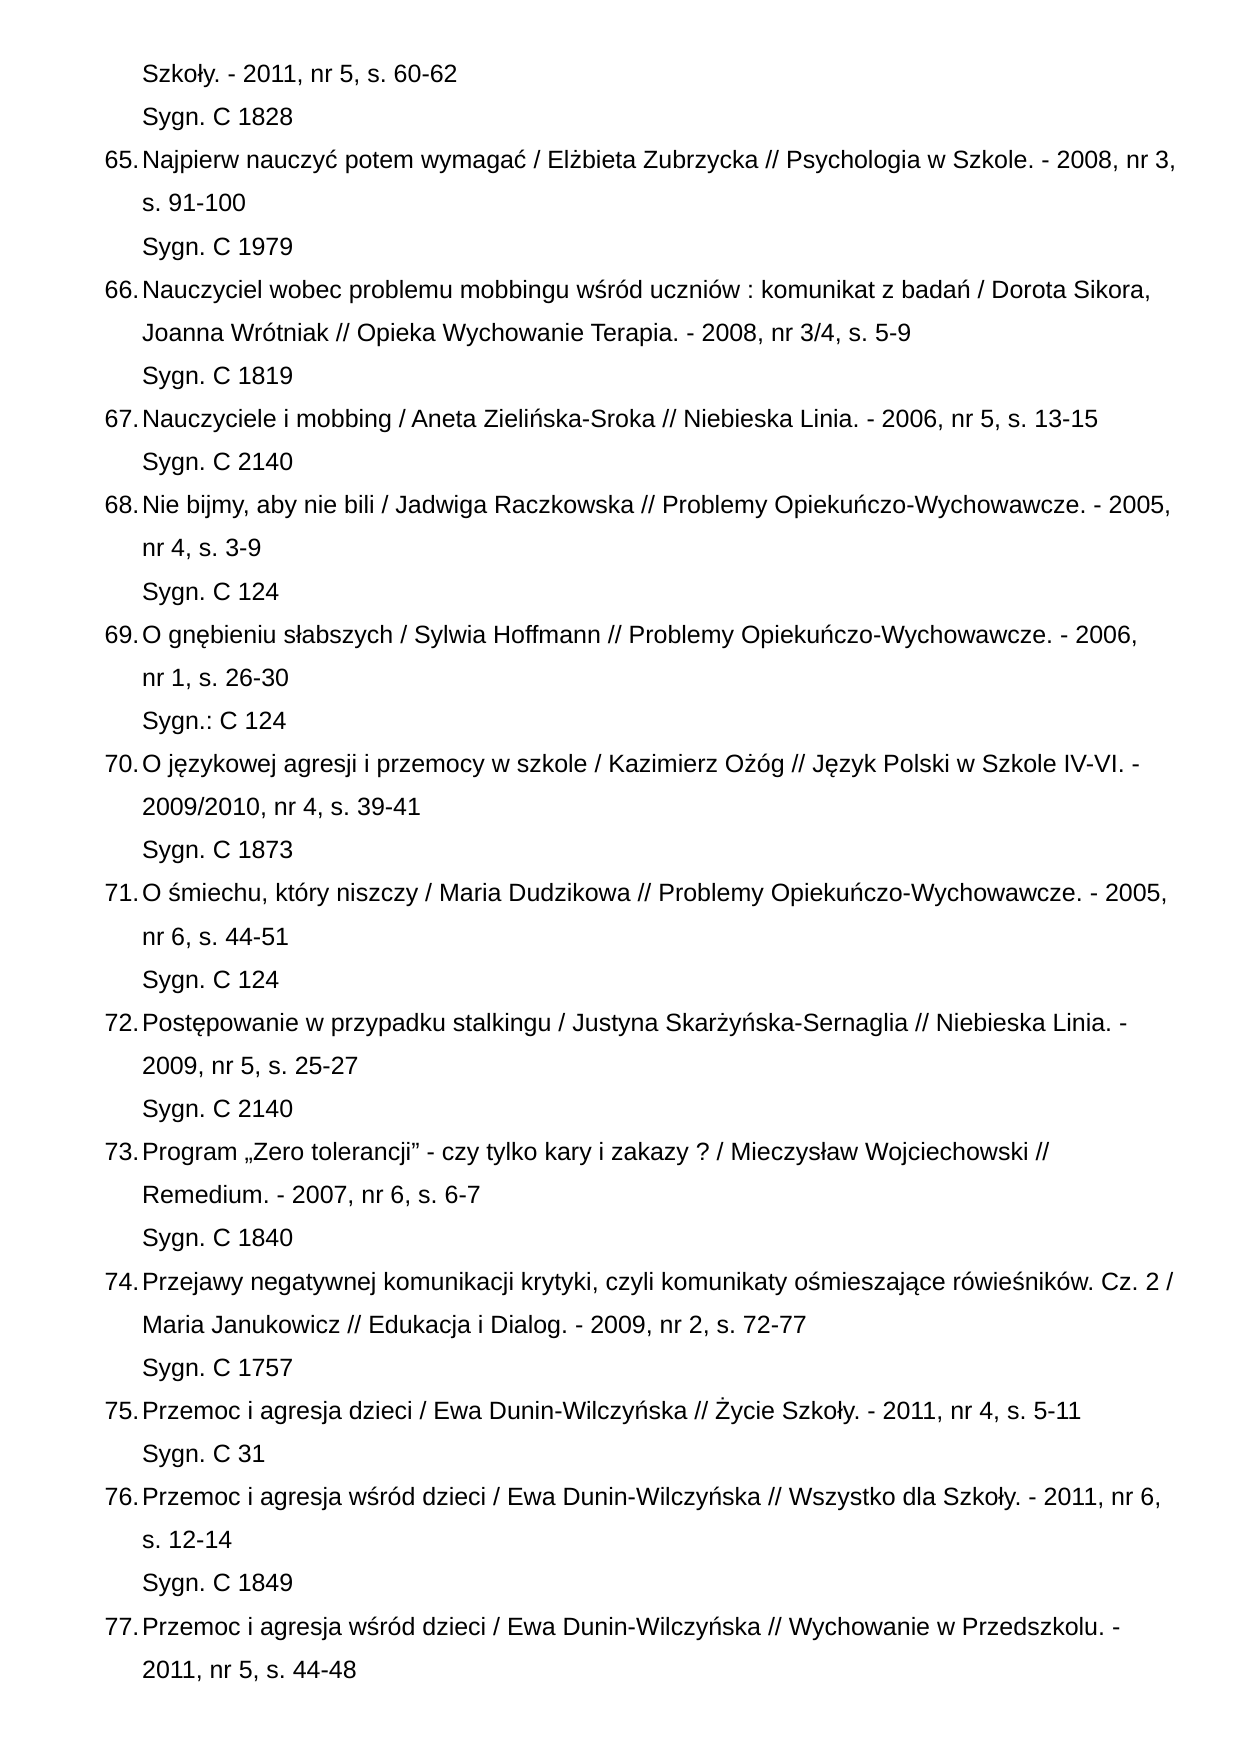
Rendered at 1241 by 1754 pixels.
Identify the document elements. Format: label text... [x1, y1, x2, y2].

list O językowej agresji i przemocy w szkole / Kazimierz Ożóg // Język Polski w Szkole IV-VI. - 2009/2010, nr 4, s. 39-41 Sygn. C 1873 [104, 749, 1181, 864]
list Szkoły. - 2011, nr 5, s. 60-62 Sygn. C 1828 [104, 59, 1181, 131]
list Przemoc i agresja wśród dzieci / Ewa Dunin-Wilczyńska // Wychowanie w Przedszkolu. - 2011, nr 5, s. 44-48 [104, 1612, 1181, 1683]
list O śmiechu, który niszczy / Maria Dudzikowa // Problemy Opiekuńczo-Wychowawcze. - 2005, nr 6, s. 44-51 Sygn. C 124 [104, 878, 1181, 993]
list Przemoc i agresja dzieci / Ewa Dunin-Wilczyńska // Życie Szkoły. - 2011, nr 4, s. 5-11 Sygn. C 31 [104, 1396, 1181, 1468]
list Przemoc i agresja wśród dzieci / Ewa Dunin-Wilczyńska // Wszystko dla Szkoły. - 2011, nr 6, s. 12-14 Sygn. C 1849 [104, 1482, 1181, 1597]
list Program „Zero tolerancji” - czy tylko kary i zakazy ? / Mieczysław Wojciechowski // Remedium. - 2007, nr 6, s. 6-7 Sygn. C 1840 [104, 1137, 1181, 1252]
list Przejawy negatywnej komunikacji krytyki, czyli komunikaty ośmieszające rówieśników. Cz. 2 / Maria Janukowicz // Edukacja i Dialog. - 2009, nr 2, s. 72-77 Sygn. C 1757 [104, 1267, 1181, 1382]
list Nie bijmy, aby nie bili / Jadwiga Raczkowska // Problemy Opiekuńczo-Wychowawcze. - 2005, nr 4, s. 3-9 Sygn. C 124 [104, 490, 1181, 605]
list Nauczyciel wobec problemu mobbingu wśród uczniów : komunikat z badań / Dorota Sikora, Joanna Wrótniak // Opieka Wychowanie Terapia. - 2008, nr 3/4, s. 5-9 Sygn. C 1819 [104, 275, 1181, 390]
list Najpierw nauczyć potem wymagać / Elżbieta Zubrzycka // Psychologia w Szkole. - 2008, nr 3, s. 91-100 Sygn. C 1979 [104, 145, 1181, 260]
list Nauczyciele i mobbing / Aneta Zielińska-Sroka // Niebieska Linia. - 2006, nr 5, s. 13-15 Sygn. C 2140 [104, 404, 1181, 476]
list O gnębieniu słabszych / Sylwia Hoffmann // Problemy Opiekuńczo-Wychowawcze. - 2006, nr 1, s. 26-30 Sygn.: C 124 [104, 620, 1181, 735]
list Postępowanie w przypadku stalkingu / Justyna Skarżyńska-Sernaglia // Niebieska Linia. - 2009, nr 5, s. 25-27 Sygn. C 2140 [104, 1008, 1181, 1123]
